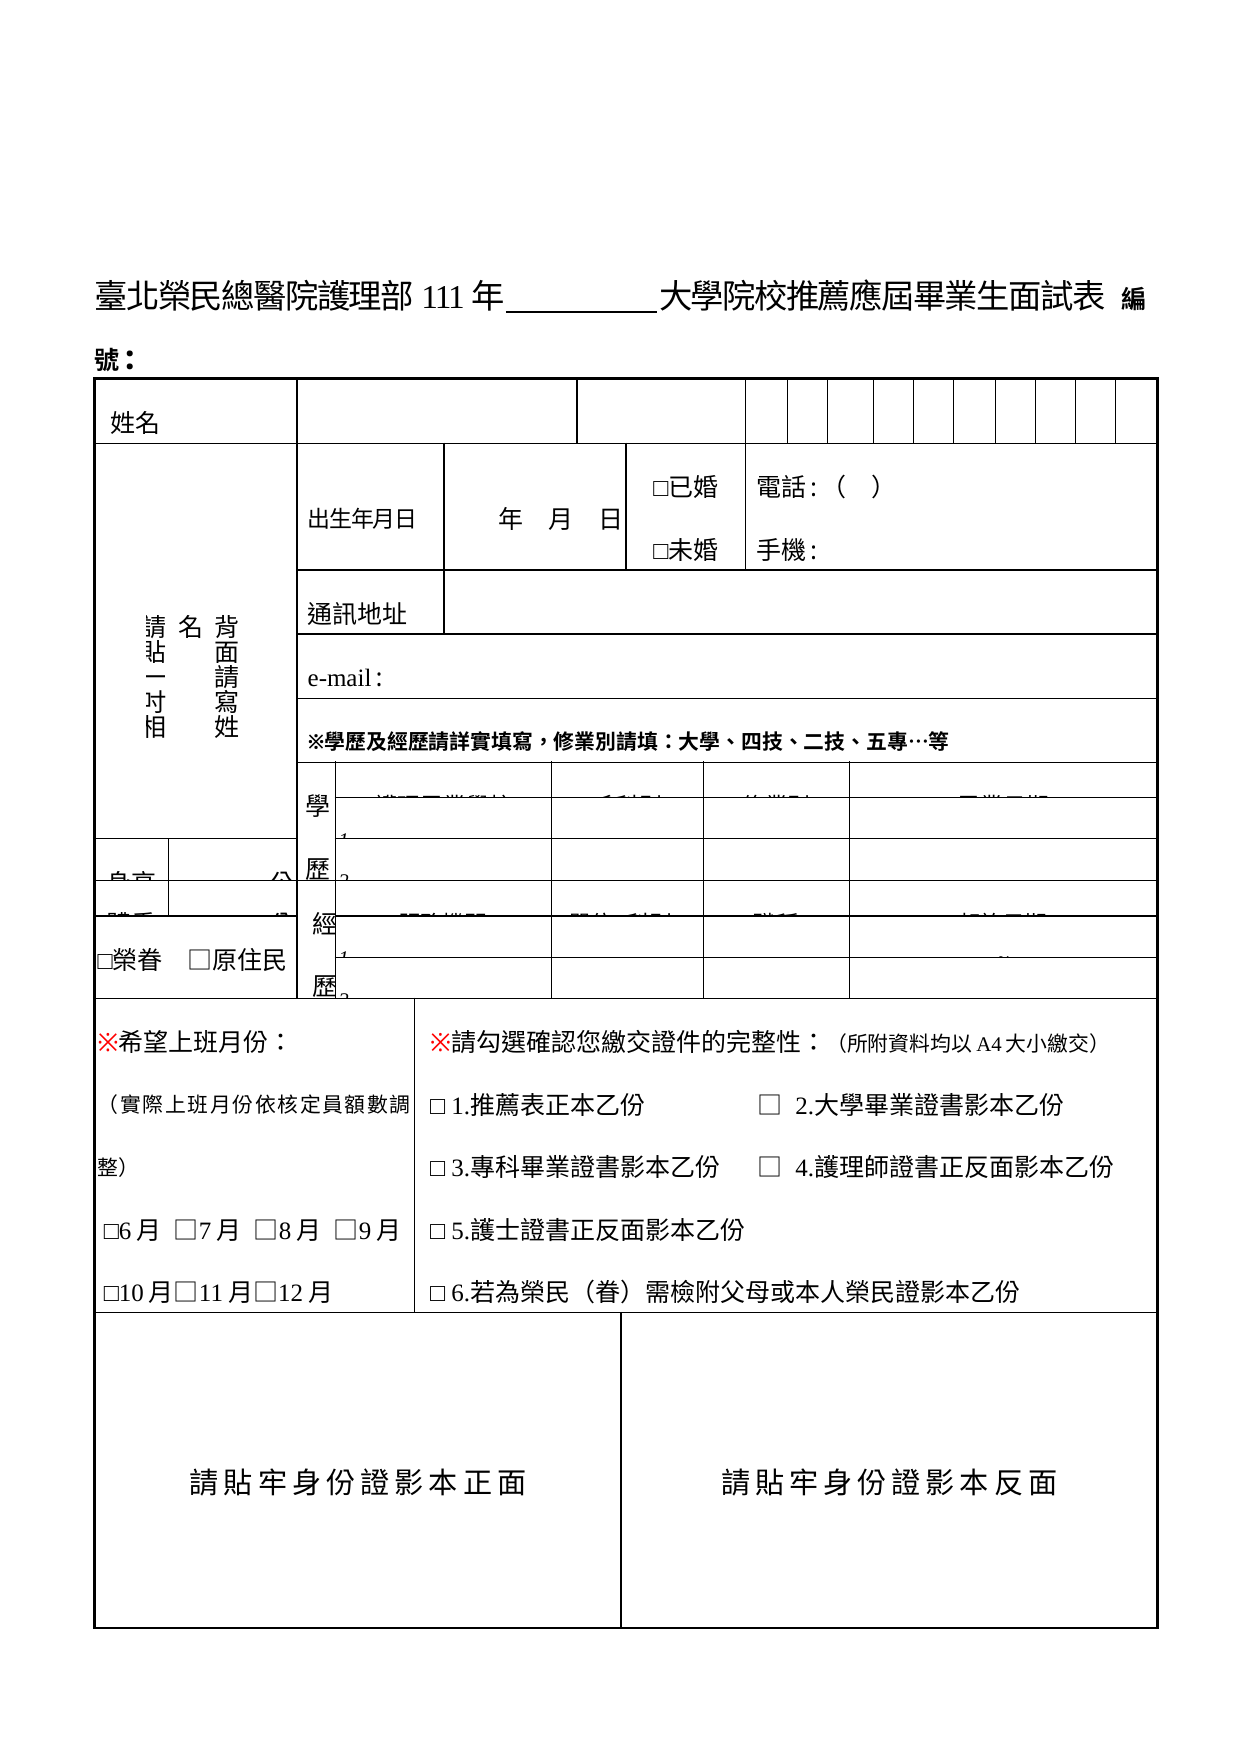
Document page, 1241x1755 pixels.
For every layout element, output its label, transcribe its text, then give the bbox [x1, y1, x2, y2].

table_cell 起訖日期 [850, 881, 1156, 915]
table_header [954, 380, 995, 443]
table_cell [850, 839, 1156, 879]
table_cell [552, 839, 703, 879]
table_cell [552, 798, 703, 838]
table_cell [552, 958, 703, 998]
table_cell ※希望上班月份： （實際上班月份依核定員額數調整） □6月 □7月 □8月 □9月 □10月□11月□12月 [96, 999, 414, 1312]
table_header 姓名 [96, 380, 296, 443]
table_header [914, 380, 953, 443]
table_header [788, 380, 827, 443]
table_header [578, 380, 745, 443]
table_cell ~ [850, 958, 1156, 998]
table_cell 體重 [96, 881, 168, 915]
table_cell 職稱 [704, 881, 849, 915]
table_cell ※學歷及經歷請詳實填寫，修業別請填：大學、四技、二技、五專…等 [298, 699, 1156, 761]
table_cell 通訊地址 [298, 571, 443, 633]
table_cell 經歷 [298, 881, 335, 998]
table_cell 修業別 [704, 763, 849, 797]
table_cell 畢業日期 [850, 763, 1156, 797]
table_cell 出生年月日 [298, 444, 443, 569]
table_cell 護理畢業學校 [336, 763, 551, 797]
table_header [1076, 380, 1115, 443]
table_cell 年 月 日 [445, 444, 625, 569]
table_cell [850, 798, 1156, 838]
table_cell 身高 [96, 839, 168, 879]
table_cell 系科別 [552, 763, 703, 797]
table_cell 電話:（ ） 手機: [746, 444, 1156, 569]
table_cell 1. [336, 917, 551, 956]
table_header [996, 380, 1035, 443]
text 臺北榮民總醫院護理部111年 大學院校推薦應屆畢業生面試表 編號: [94, 252, 1146, 377]
table_cell 2. [336, 958, 551, 998]
table_cell 服務機關 [336, 881, 551, 915]
table_cell 公斤 [169, 881, 296, 915]
table_cell 公分 [169, 839, 296, 879]
table_cell 請貼牢身份證影本反面 [622, 1313, 1156, 1627]
table_cell 1. [336, 798, 551, 838]
table_cell [704, 958, 849, 998]
table_cell 請貼牢身份證影本正面 [96, 1313, 620, 1627]
table_header [828, 380, 873, 443]
table_cell [704, 917, 849, 956]
table_cell □已婚 □未婚 [627, 444, 745, 569]
table_header [874, 380, 913, 443]
table_header [1036, 380, 1075, 443]
table_cell □榮眷 □原住民 □已服役□待服役□免役 [96, 917, 296, 998]
table_header [746, 380, 787, 443]
table_cell [704, 798, 849, 838]
table_cell ~ [850, 917, 1156, 956]
table_cell [704, 839, 849, 879]
table_cell 單位(科別) [552, 881, 703, 915]
table_header [1116, 380, 1156, 443]
table_cell [96, 444, 296, 838]
table_cell ※請勾選確認您繳交證件的完整性：（所附資料均以A4大小繳交） □ 1.推薦表正本乙份 □ 2.大學畢業證書影本乙份 □ 3.專科畢業證書影本乙份 □ 4.護理師證書正反面影本乙份 □ 5.護士證書正反面影本乙份 □ 6.若為榮民（眷）需檢附父母或本人榮民證影本乙份 [415, 999, 1156, 1312]
table_header [298, 380, 576, 443]
table_cell 學歷 [298, 763, 335, 879]
table_cell [445, 571, 1156, 633]
table_cell 2. [336, 839, 551, 879]
table_cell e-mail: [298, 635, 1156, 697]
table_cell [552, 917, 703, 956]
